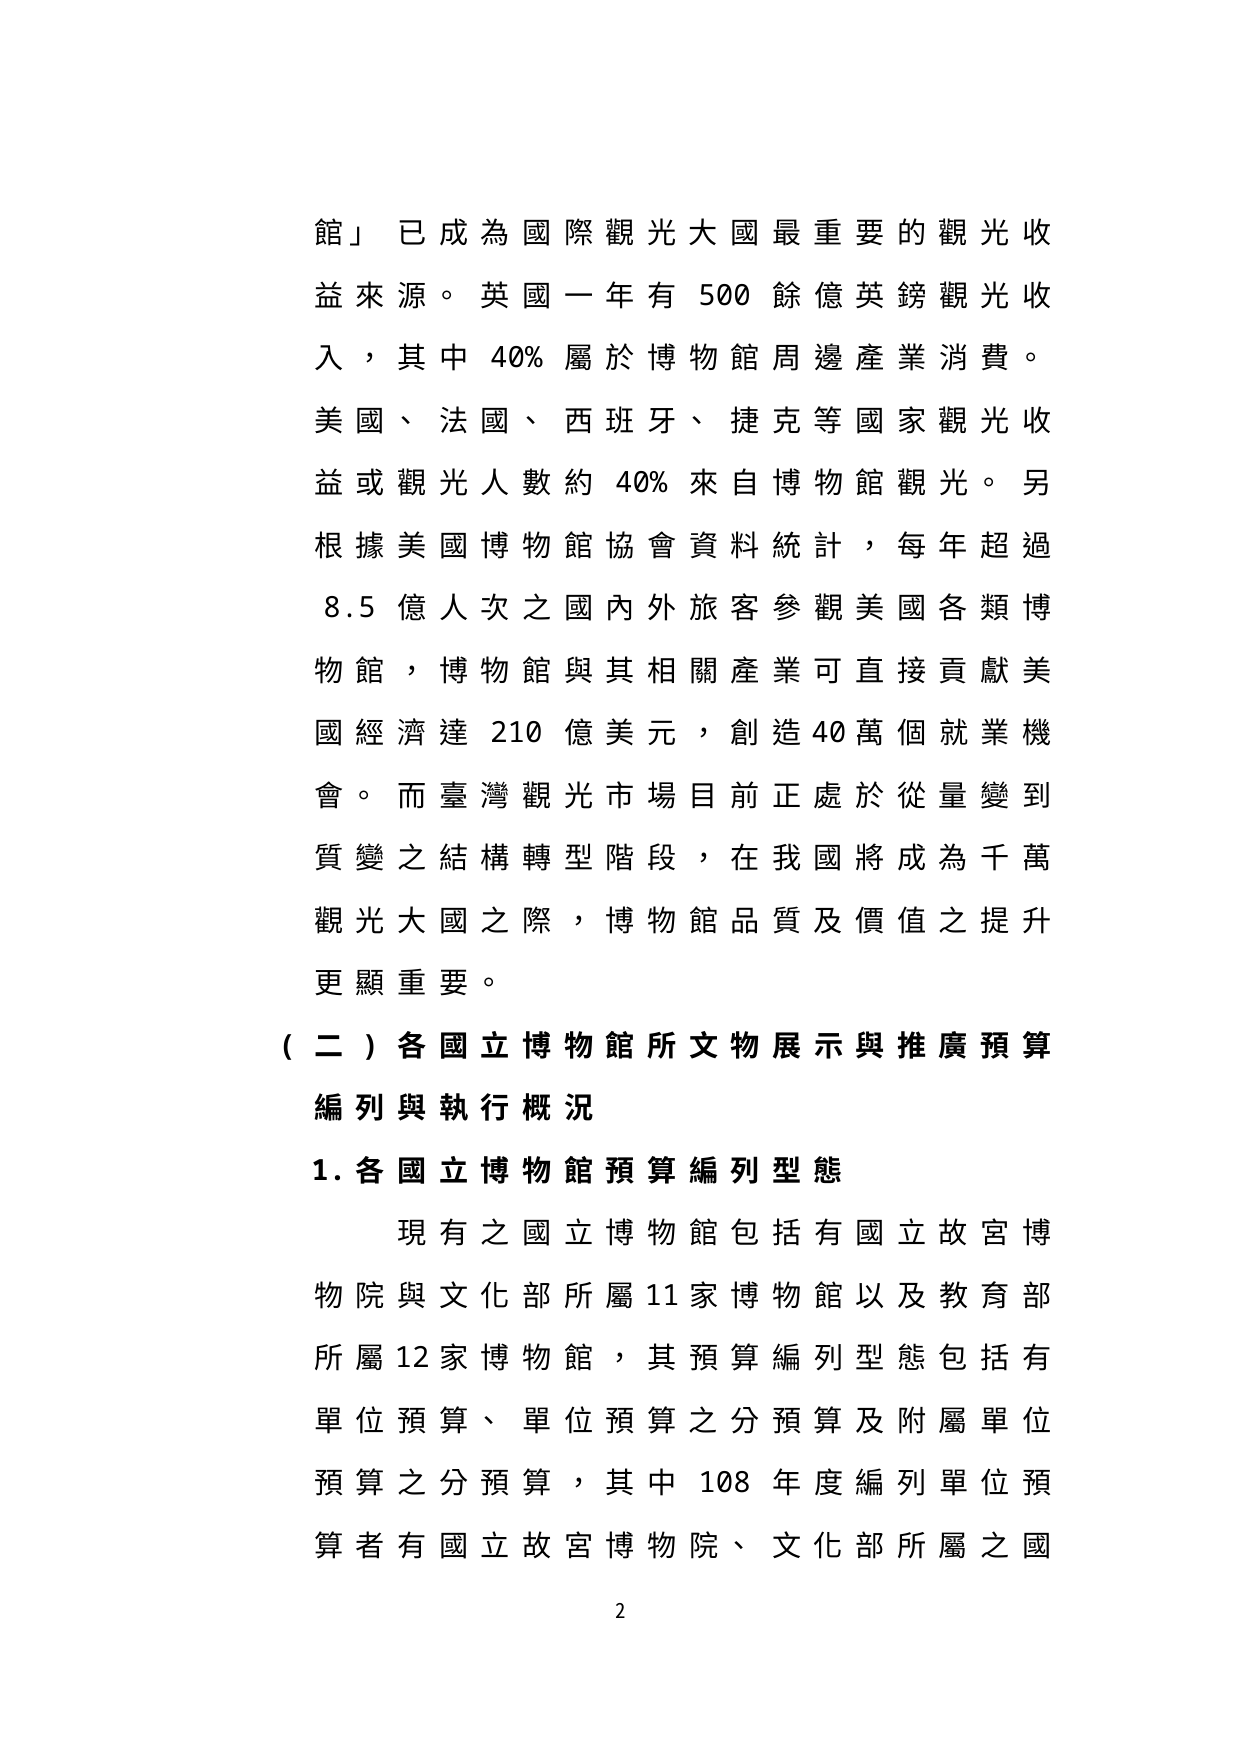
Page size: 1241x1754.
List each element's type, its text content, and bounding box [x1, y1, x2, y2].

text (二)各國立博物館所文物展示與推廣預算編列與執行概況 [242, 1002, 1058, 1127]
text 博物館隨著環境與定位的發展，除了傳統典藏、展示、推廣以及研究等四大功能，亦產生觀光休閒的需求，博物館需要透過觀光發展吸引更多參觀者，而觀光業也需要博物館利用其豐富文化資源提供遊客更多的文化體驗機會，反映出博物館與觀光結合已經成為一種世界趨勢。而且博物館往往是展現一個國家或地區文化藝術精華的場域，對旅遊者具有強大的吸引力，以博物館為核心的文化觀光是世界潮流，能帶動周邊交通、經濟、文創產業等之發展，更能營造城市特色及帶動地域振興，以及住宅與土地的價值，足證其外部效益驚人，文化觀光已成為觀光產業的「顯學」。而「參觀博物館」在現代休閒潮流下已被視為觀光活動中不可或缺的項目，「博物館」已成為國際觀光大國最重要的觀光收益來源。英國一年有500餘億英鎊觀光收入，其中40%屬於博物館周邊產業消費。美國、法國、西班牙、捷克等國家觀光收益或觀光人數約40%來自博物館觀光。另根據美國博物館協會資料統計，每年超過8.5億人次之國內外旅客參觀美國各類博物館，博物館與其相關產業可直接貢獻美國經濟達210億美元，創造40萬個就業機會。而臺灣觀光市場目前正處於從量變到質變之結構轉型階段，在我國將成為千萬觀光大國之際，博物館品質及價值之提升更顯重要。 [271, 189, 1058, 1002]
text 現有之國立博物館包括有國立故宮博物院與文化部所屬11家博物館以及教育部所屬12家博物館，其預算編列型態包括有單位預算、單位預算之分預算及附屬單位預算之分預算，其中108年度編列單位預算者有國立故宮博物院、文化部所屬之國立臺灣博物館、國家人權博物館、國立臺灣美術館、國立傳統藝術中心、國立臺灣史前文化博物館、國立臺灣工藝研究發展中心等機關；編列單位預算之分預算者有文化部所屬之國立臺灣歷史博物館及國立臺灣文學館等機關；編列附屬單位預算之分預算者有文化部所屬之國立歷史博物館、國立中正紀念堂管理處、國立國父紀念館以及教育部所屬國立臺灣科學教育館、國立海洋科技博物館、國立自然科學博物館、國立科學工藝博物館及國立海洋生物博物館等機關；另各校博物館、圖書館及美術館與校內各院系所等單位運作所需經費，則編列於各大學附屬單位預算中(詳附表2-16)。 [301, 1189, 1058, 1564]
text 1.各國立博物館預算編列型態 [271, 1127, 1058, 1189]
